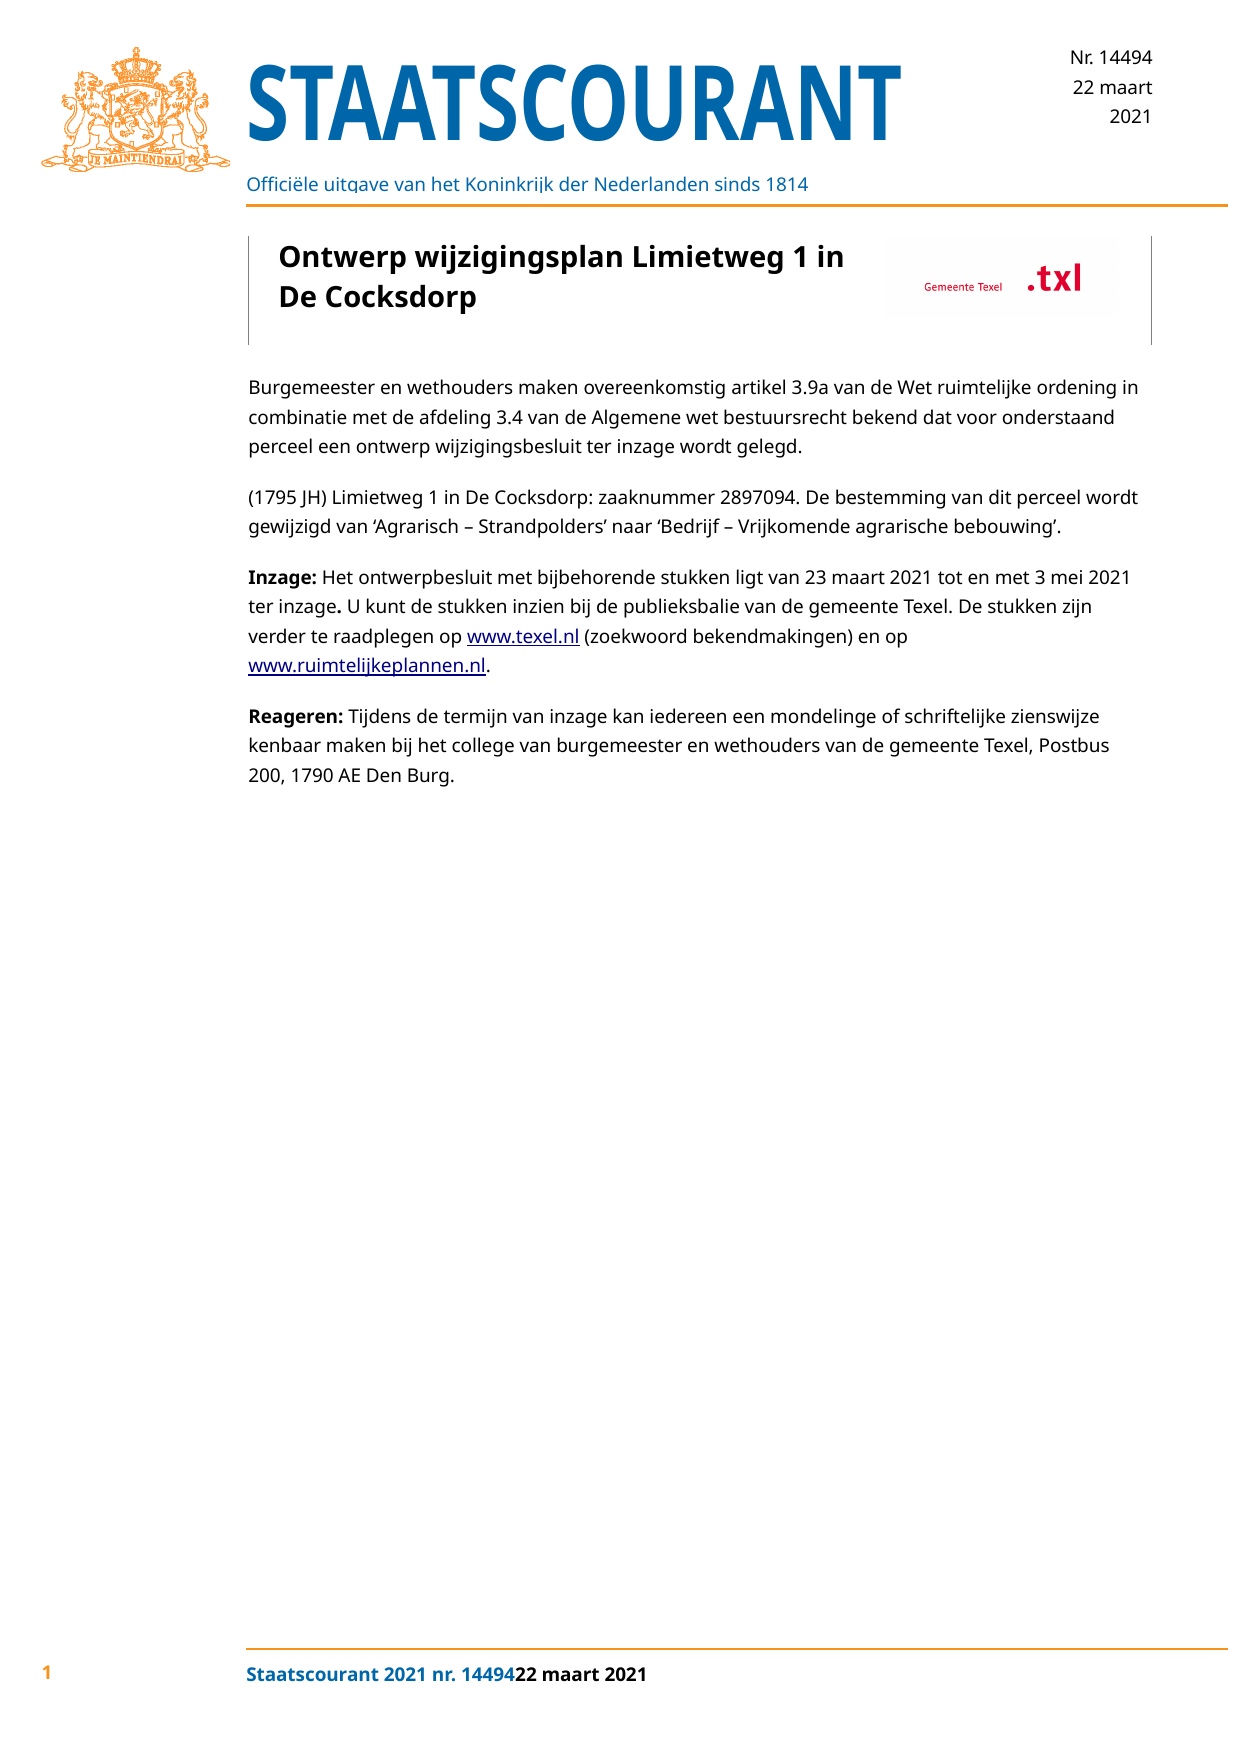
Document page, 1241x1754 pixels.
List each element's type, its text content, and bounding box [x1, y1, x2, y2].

table_header [850, 236, 1151, 345]
text Inzage: Het ontwerpbesluit met bijbehorende stukken ligt van 23 maart 2021 tot en met 3 mei 2021 ter inzage. U kunt de stukken inzien bij de publieksbalie van de gemeente Texel. De stukken zijn verder te raadplegen op www.texel.nl (zoekwoord bekendmakingen) en op www.ruimtelijkeplannen.nl. [248, 564, 1152, 678]
text Burgemeester en wethouders maken overeenkomstig artikel 3.9a van de Wet ruimtelijke ordening in combinatie met de afdeling 3.4 van de Algemene wet bestuursrecht bekend dat voor onderstaand perceel een ontwerp wijzigingsbesluit ter inzage wordt gelegd. [248, 374, 1152, 459]
text Reageren: Tijdens de termijn van inzage kan iedereen een mondelinge of schriftelijke zienswijze kenbaar maken bij het college van burgemeester en wethouders van de gemeente Texel, Postbus 200, 1790 AE Den Burg. [248, 703, 1152, 788]
picture [882, 236, 1119, 318]
table_header Ontwerp wijzigingsplan Limietweg 1 in De Cocksdorp [249, 236, 850, 345]
text (1795 JH) Limietweg 1 in De Cocksdorp: zaaknummer 2897094. De bestemming van dit perceel wordt gewijzigd van ‘Agrarisch – Strandpolders’ naar ‘Bedrijf – Vrijkomende agrarische bebouwing’. [248, 484, 1152, 539]
picture [41, 47, 231, 172]
